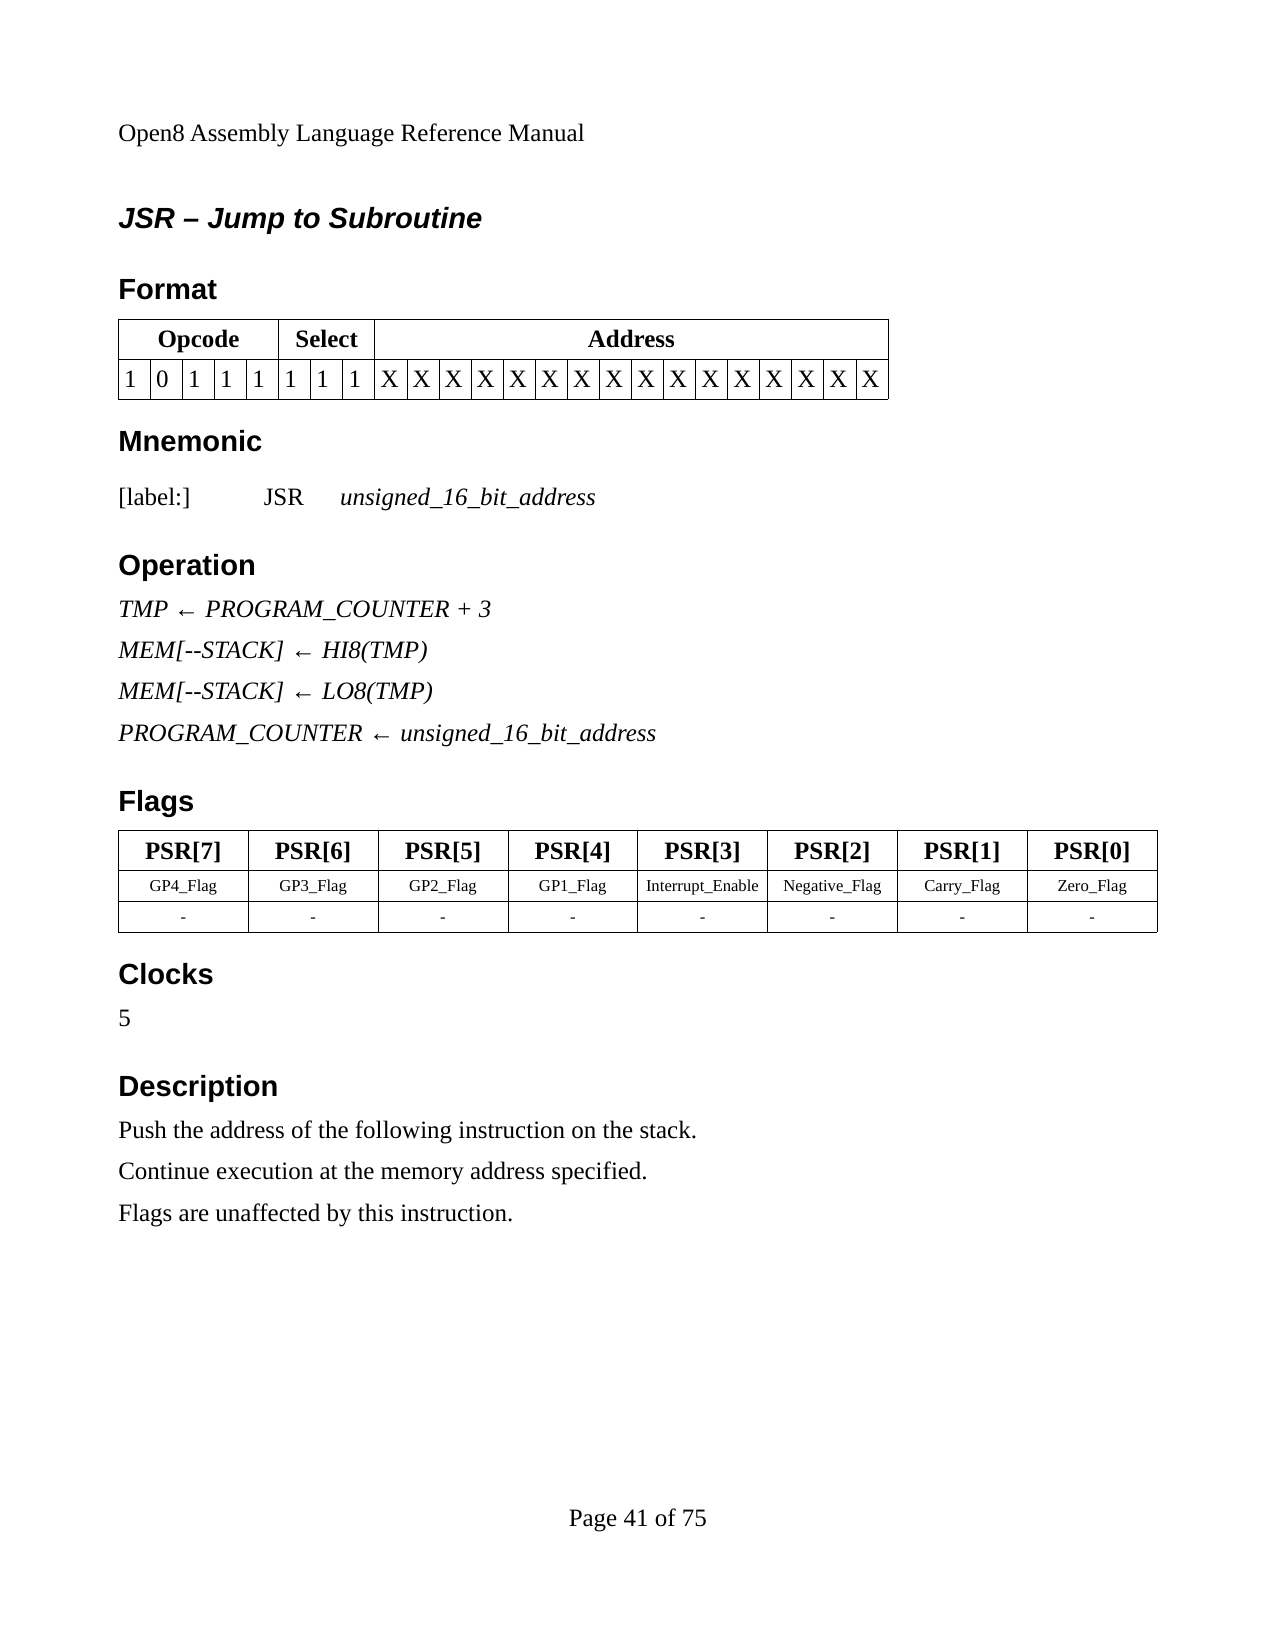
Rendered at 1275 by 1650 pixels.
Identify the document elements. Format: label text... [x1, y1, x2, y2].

table_cell - [1028, 902, 1157, 932]
table_cell 0 [151, 360, 182, 399]
table_cell X [440, 360, 471, 399]
table_header Select [279, 320, 374, 359]
subtitle Format [118, 272, 1157, 306]
table_cell X [792, 360, 823, 399]
subtitle Description [118, 1069, 1157, 1103]
text MEM[--STACK] ← HI8(TMP) [118, 635, 1157, 664]
table_cell - [119, 902, 248, 932]
table_cell X [824, 360, 856, 399]
table_header PSR[0] [1028, 831, 1157, 870]
subtitle Operation [118, 548, 1157, 581]
table_cell X [375, 360, 407, 399]
table_header Opcode [119, 320, 278, 359]
text Push the address of the following instruction on the stack. [118, 1115, 1157, 1144]
table_cell X [664, 360, 695, 399]
text [label:] JSR unsigned_16_bit_address [118, 482, 1157, 511]
table_cell X [536, 360, 567, 399]
table_cell X [408, 360, 439, 399]
table_cell GP1_Flag [509, 871, 637, 901]
table_cell GP4_Flag [119, 871, 248, 901]
table_cell - [638, 902, 767, 932]
table_cell X [632, 360, 663, 399]
text PROGRAM_COUNTER ← unsigned_16_bit_address [118, 718, 1157, 746]
table_cell - [898, 902, 1027, 932]
table_cell - [509, 902, 637, 932]
table_cell X [600, 360, 631, 399]
table_header Address [375, 320, 888, 359]
subtitle Clocks [118, 957, 1157, 990]
text MEM[--STACK] ← LO8(TMP) [118, 676, 1157, 705]
subtitle JSR – Jump to Subroutine [118, 201, 1157, 235]
table_cell 1 [215, 360, 246, 399]
table_cell X [760, 360, 791, 399]
table_cell X [696, 360, 727, 399]
table_cell X [568, 360, 599, 399]
text Continue execution at the memory address specified. [118, 1156, 1157, 1185]
table_header PSR[2] [768, 831, 897, 870]
text Flags are unaffected by this instruction. [118, 1198, 1157, 1226]
subtitle Mnemonic [118, 424, 1157, 458]
table_header PSR[4] [509, 831, 637, 870]
table_cell 1 [279, 360, 310, 399]
text 5 [118, 1003, 1157, 1032]
table_cell X [857, 360, 888, 399]
table_cell 1 [183, 360, 214, 399]
table_cell 1 [247, 360, 278, 399]
table_cell GP2_Flag [379, 871, 508, 901]
table_header PSR[7] [119, 831, 248, 870]
table_cell - [249, 902, 378, 932]
table_cell GP3_Flag [249, 871, 378, 901]
table_cell Negative_Flag [768, 871, 897, 901]
text TMP ← PROGRAM_COUNTER + 3 [118, 594, 1157, 623]
table_cell Interrupt_Enable [638, 871, 767, 901]
table_cell X [504, 360, 535, 399]
subtitle Flags [118, 784, 1157, 817]
table_cell 1 [119, 360, 150, 399]
table_cell - [379, 902, 508, 932]
table_cell X [472, 360, 503, 399]
table_header PSR[6] [249, 831, 378, 870]
table_header PSR[1] [898, 831, 1027, 870]
table_cell Zero_Flag [1028, 871, 1157, 901]
table_cell Carry_Flag [898, 871, 1027, 901]
table_header PSR[3] [638, 831, 767, 870]
table_cell 1 [343, 360, 374, 399]
table_cell - [768, 902, 897, 932]
table_cell X [728, 360, 759, 399]
table_header PSR[5] [379, 831, 508, 870]
table_cell 1 [311, 360, 342, 399]
